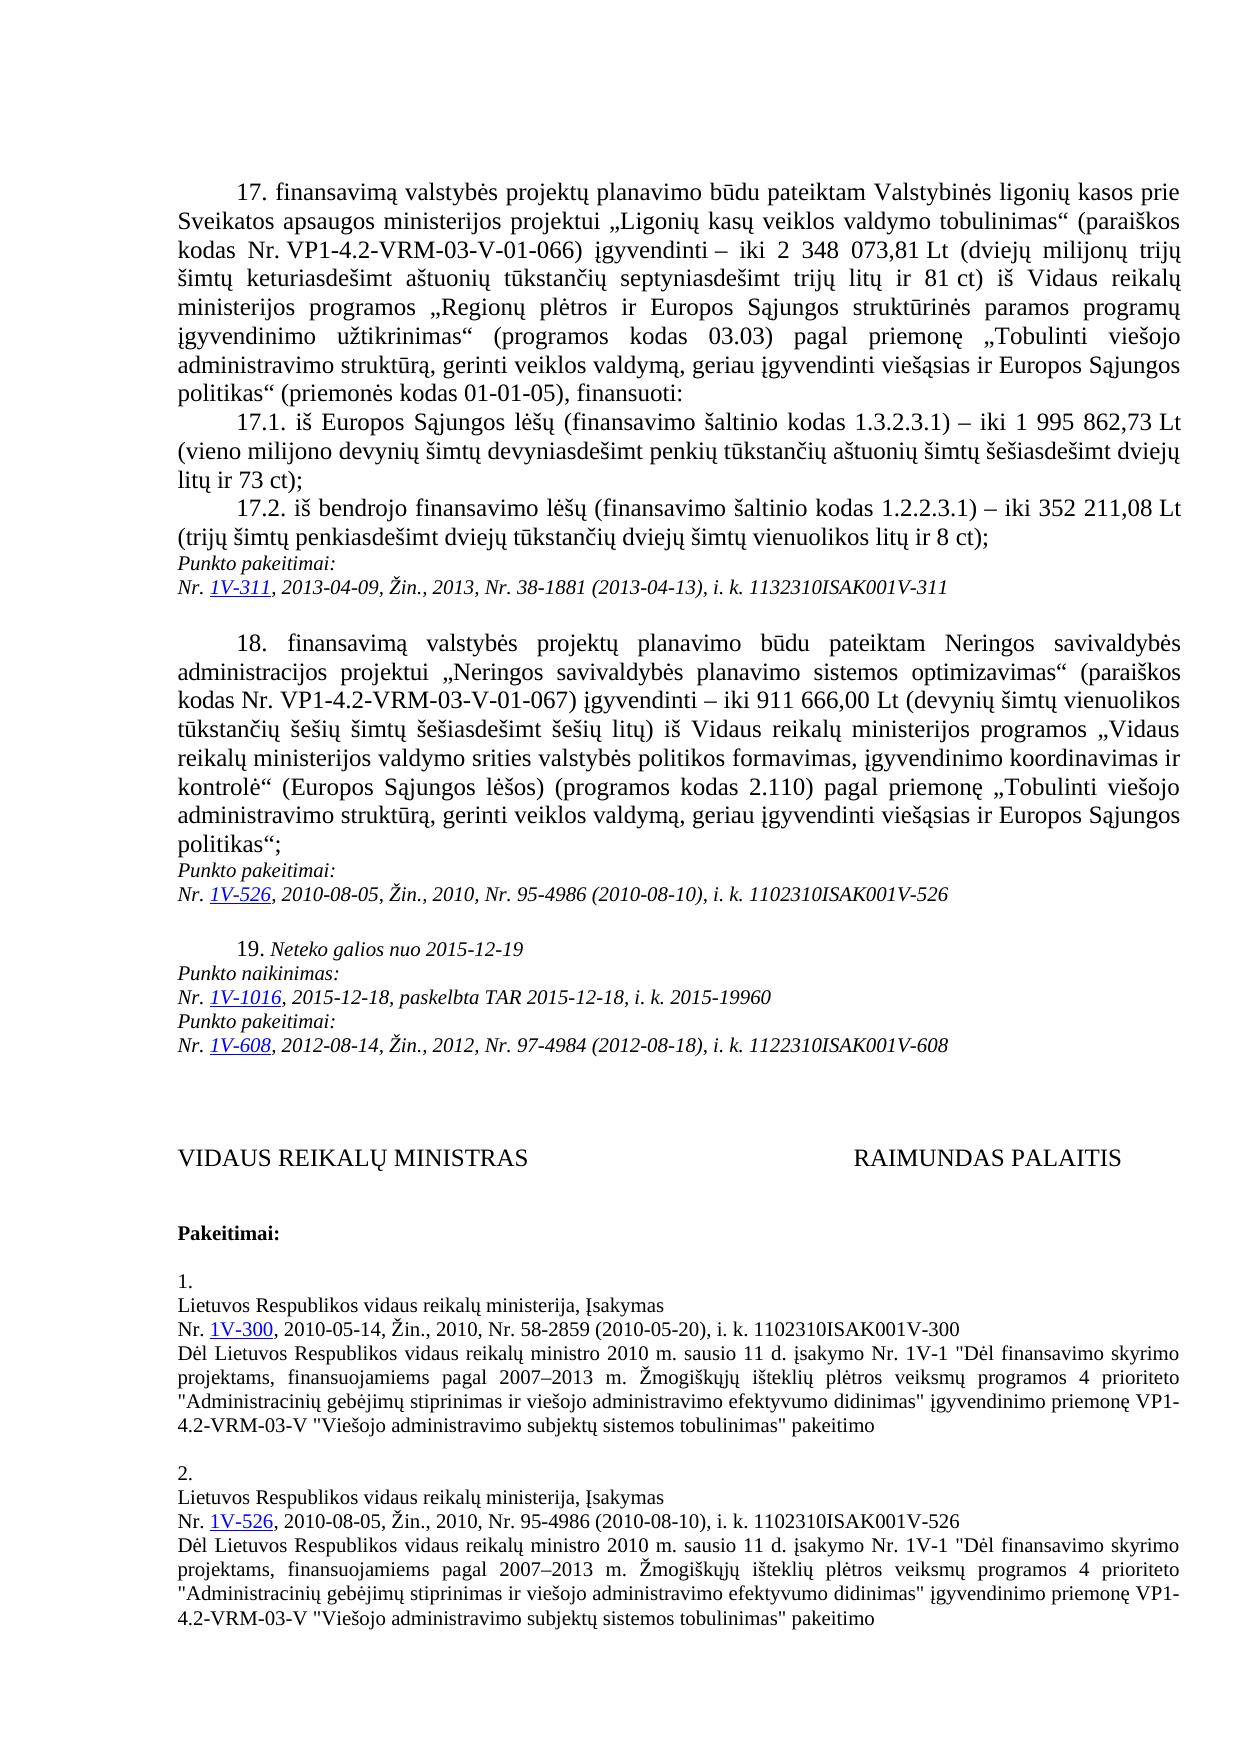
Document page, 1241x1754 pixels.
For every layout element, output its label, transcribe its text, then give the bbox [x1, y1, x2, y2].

text Nr. 1V-526, 2010-08-05, Žin., 2010, Nr. 95-4986 (2010-08-10), i. k. 1102310ISAK001V-526 [177, 1509, 1181, 1533]
text Punkto pakeitimai: [177, 551, 1181, 575]
text Nr. 1V-300, 2010-05-14, Žin., 2010, Nr. 58-2859 (2010-05-20), i. k. 1102310ISAK001V-300 [177, 1317, 1181, 1341]
text Nr. 1V-311, 2013-04-09, Žin., 2013, Nr. 38-1881 (2013-04-13), i. k. 1132310ISAK001V-311 [177, 575, 1181, 599]
text 19. Neteko galios nuo 2015-12-19 [177, 935, 1181, 961]
text Dėl Lietuvos Respublikos vidaus reikalų ministro 2010 m. sausio 11 d. įsakymo Nr. 1V-1 "Dėl finansavimo skyrimo projektams, finansuojamiems pagal 2007–2013 m. Žmogiškųjų išteklių plėtros veiksmų programos 4 prioriteto "Administracinių gebėjimų stiprinimas ir viešojo administravimo efektyvumo didinimas" įgyvendinimo priemonę VP1-4.2-VRM-03-V "Viešojo administravimo subjektų sistemos tobulinimas" pakeitimo [177, 1533, 1181, 1629]
text Lietuvos Respublikos vidaus reikalų ministerija, Įsakymas [177, 1293, 1181, 1317]
text Punkto pakeitimai: [177, 858, 1181, 882]
text Lietuvos Respublikos vidaus reikalų ministerija, Įsakymas [177, 1485, 1181, 1509]
text Pakeitimai: [177, 1220, 1181, 1244]
text 17. finansavimą valstybės projektų planavimo būdu pateiktam Valstybinės ligonių kasos prie Sveikatos apsaugos ministerijos projektui „Ligonių kasų veiklos valdymo tobulinimas“ (paraiškos kodas Nr. VP1-4.2-VRM-03-V-01-066) įgyvendinti – iki 2 348 073,81 Lt (dviejų milijonų trijų šimtų keturiasdešimt aštuonių tūkstančių septyniasdešimt trijų litų ir 81 ct) iš Vidaus reikalų ministerijos programos „Regionų plėtros ir Europos Sąjungos struktūrinės paramos programų įgyvendinimo užtikrinimas“ (programos kodas 03.03) pagal priemonę „Tobulinti viešojo administravimo struktūrą, gerinti veiklos valdymą, geriau įgyvendinti viešąsias ir Europos Sąjungos politikas“ (priemonės kodas 01-01-05), finansuoti: [177, 177, 1181, 407]
text Punkto pakeitimai: [177, 1009, 1181, 1033]
text Vidaus reikalų ministras Raimundas Palaitis [177, 1143, 1181, 1172]
text Dėl Lietuvos Respublikos vidaus reikalų ministro 2010 m. sausio 11 d. įsakymo Nr. 1V-1 "Dėl finansavimo skyrimo projektams, finansuojamiems pagal 2007–2013 m. Žmogiškųjų išteklių plėtros veiksmų programos 4 prioriteto "Administracinių gebėjimų stiprinimas ir viešojo administravimo efektyvumo didinimas" įgyvendinimo priemonę VP1-4.2-VRM-03-V "Viešojo administravimo subjektų sistemos tobulinimas" pakeitimo [177, 1341, 1181, 1437]
text 2. [177, 1461, 1181, 1485]
text 18. finansavimą valstybės projektų planavimo būdu pateiktam Neringos savivaldybės administracijos projektui „Neringos savivaldybės planavimo sistemos optimizavimas“ (paraiškos kodas Nr. VP1-4.2-VRM-03-V-01-067) įgyvendinti – iki 911 666,00 Lt (devynių šimtų vienuolikos tūkstančių šešių šimtų šešiasdešimt šešių litų) iš Vidaus reikalų ministerijos programos „Vidaus reikalų ministerijos valdymo srities valstybės politikos formavimas, įgyvendinimo koordinavimas ir kontrolė“ (Europos Sąjungos lėšos) (programos kodas 2.110) pagal priemonę „Tobulinti viešojo administravimo struktūrą, gerinti veiklos valdymą, geriau įgyvendinti viešąsias ir Europos Sąjungos politikas“; [177, 628, 1181, 858]
text 17.2. iš bendrojo finansavimo lėšų (finansavimo šaltinio kodas 1.2.2.3.1) – iki 352 211,08 Lt (trijų šimtų penkiasdešimt dviejų tūkstančių dviejų šimtų vienuolikos litų ir 8 ct); [177, 493, 1181, 551]
text Nr. 1V-1016, 2015-12-18, paskelbta TAR 2015-12-18, i. k. 2015-19960 [177, 985, 1181, 1009]
text Nr. 1V-608, 2012-08-14, Žin., 2012, Nr. 97-4984 (2012-08-18), i. k. 1122310ISAK001V-608 [177, 1033, 1181, 1057]
text 17.1. iš Europos Sąjungos lėšų (finansavimo šaltinio kodas 1.3.2.3.1) – iki 1 995 862,73 Lt (vieno milijono devynių šimtų devyniasdešimt penkių tūkstančių aštuonių šimtų šešiasdešimt dviejų litų ir 73 ct); [177, 407, 1181, 493]
text 1. [177, 1268, 1181, 1293]
text Nr. 1V-526, 2010-08-05, Žin., 2010, Nr. 95-4986 (2010-08-10), i. k. 1102310ISAK001V-526 [177, 882, 1181, 906]
text Punkto naikinimas: [177, 961, 1181, 985]
